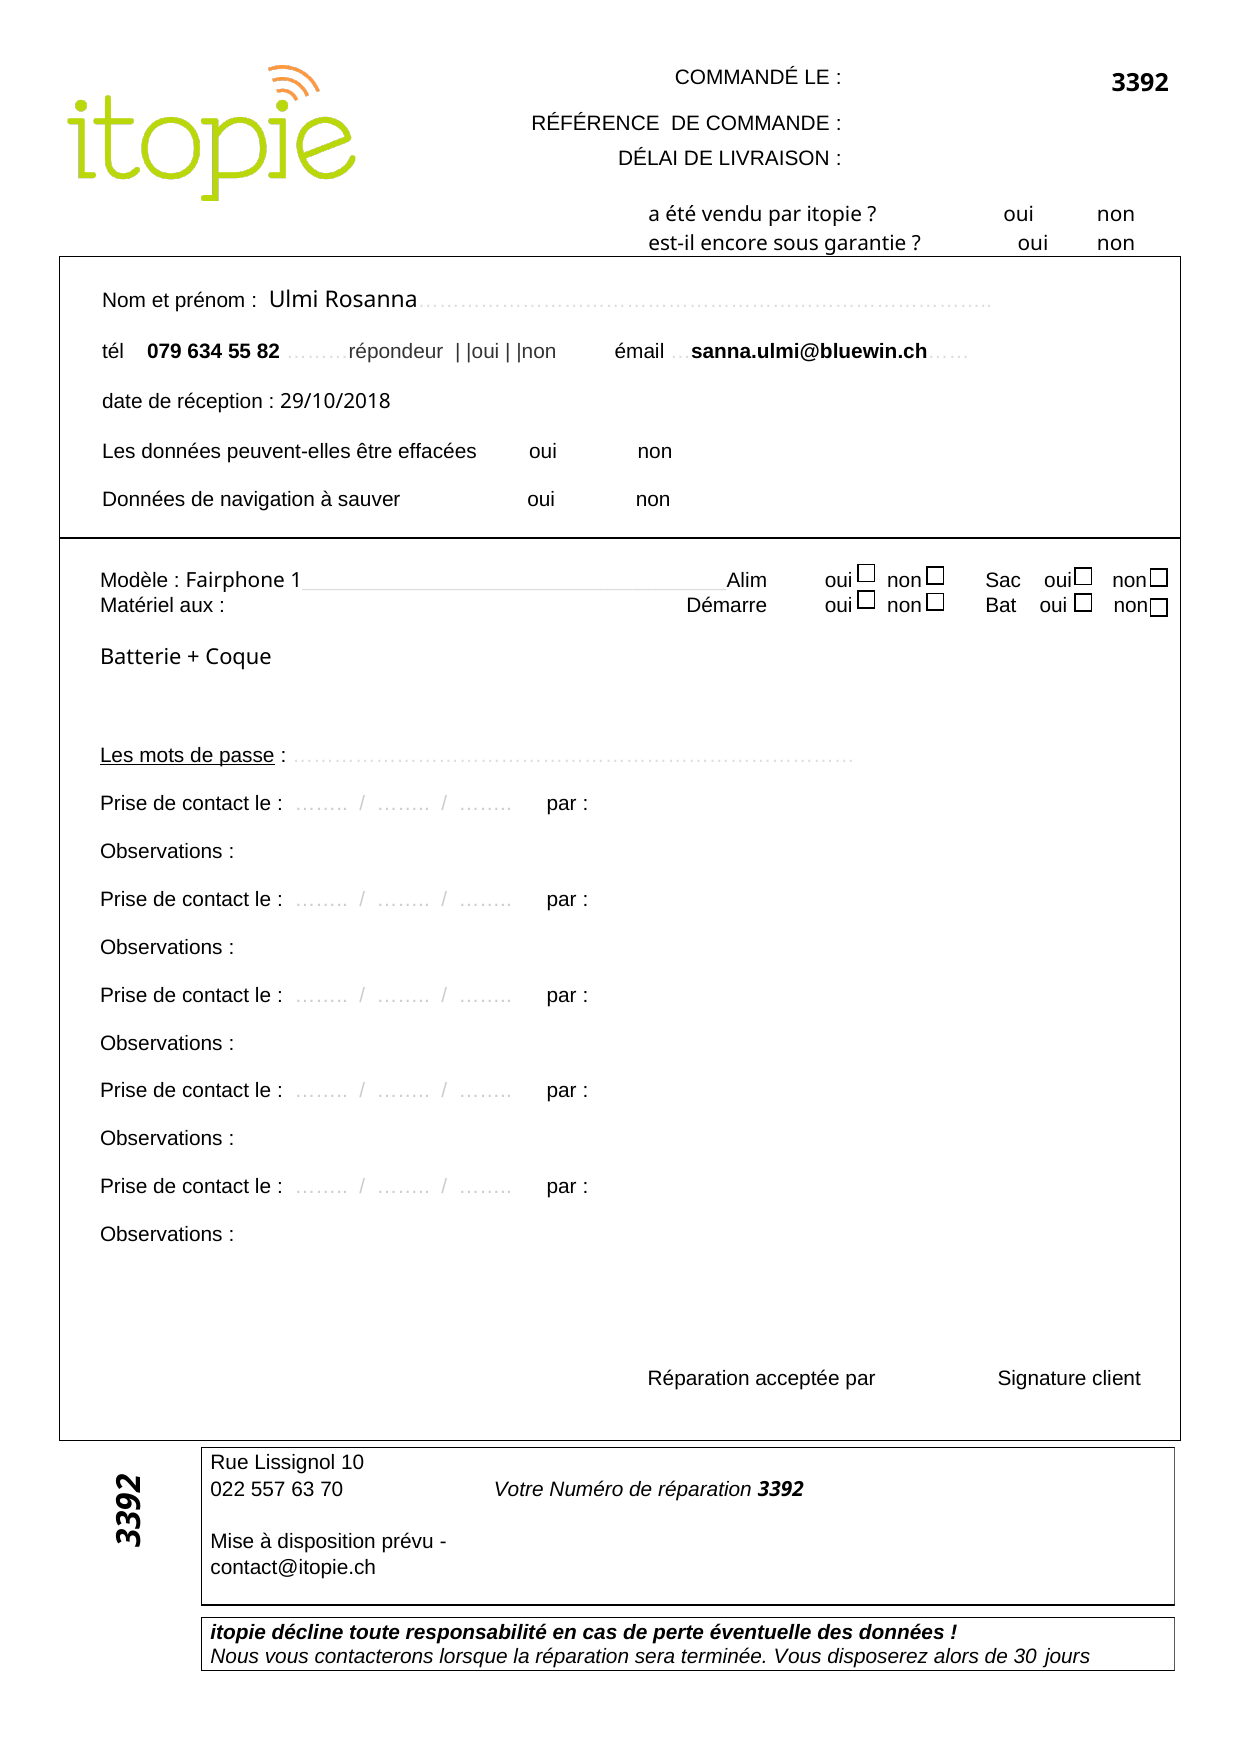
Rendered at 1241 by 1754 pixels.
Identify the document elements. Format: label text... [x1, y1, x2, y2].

picture [67, 65, 356, 201]
text Observations : [60, 1219, 1180, 1246]
table_cell [847, 105, 1180, 140]
text Modèle : Fairphone 1 Alim oui non Sac oui non [879, 562, 925, 590]
text Données de navigation à sauver oui non [60, 484, 1180, 511]
table_header 3392 [847, 59, 1180, 104]
text Modèle : Fairphone 1 Alim oui non Sac oui non [948, 562, 1180, 590]
text Prise de contact le : …….. / …….. / …….. par : [60, 883, 1180, 911]
text date de réception : 29/10/2018 [60, 383, 1180, 415]
text Prise de contact le : …….. / …….. / …….. par : [60, 1075, 1180, 1102]
text est-il encore sous garantie ? oui non [59, 228, 1181, 256]
text Les données peuvent-elles être effacées oui non [60, 436, 1180, 463]
text Modèle : Fairphone 1 Alim oui non Sac oui non [60, 562, 856, 590]
text Observations : [60, 836, 1180, 863]
text Réparation acceptée par Signature client [60, 1363, 1180, 1390]
text tél 079 634 55 82 ………répondeur | |oui | |non émail …sanna.ulmi@bluewin.ch…… [60, 335, 1180, 362]
text Prise de contact le : …….. / …….. / …….. par : [60, 1171, 1180, 1198]
table_cell [847, 140, 1180, 175]
table_cell itopie décline toute responsabilité en cas de perte éventuelle des données ! Nous vous contacterons lorsque la réparation sera terminée. Vous disposerez alors de 30 jours [195, 1611, 1180, 1677]
text Observations : [60, 931, 1180, 958]
text Les mots de passe : ……………………………………………………………………… [60, 740, 1180, 767]
table_header Rue Lissignol 10 022 557 63 70 Votre Numéro de réparation 3392 Mise à disposition prévu - contact@itopie.ch [195, 1441, 1180, 1611]
table_header COMMANDÉ LE : [490, 59, 847, 104]
table_header 3392 [59, 1441, 195, 1677]
table_cell RÉFÉRENCE DE COMMANDE : [490, 105, 847, 140]
text Batterie + Coque [60, 638, 1180, 671]
text Nom et prénom : Ulmi Rosanna……………………………………………………………………….. [60, 280, 1180, 314]
text Observations : [60, 1123, 1180, 1150]
text a été vendu par itopie ? oui non [59, 199, 1181, 228]
table_cell DÉLAI DE LIVRAISON : [490, 140, 847, 175]
text Observations : [60, 1027, 1180, 1054]
text Matériel aux : Démarre oui non Bat oui non [60, 590, 1180, 617]
text Prise de contact le : …….. / …….. / …….. par : [60, 979, 1180, 1006]
text Prise de contact le : …….. / …….. / …….. par : [60, 788, 1180, 815]
